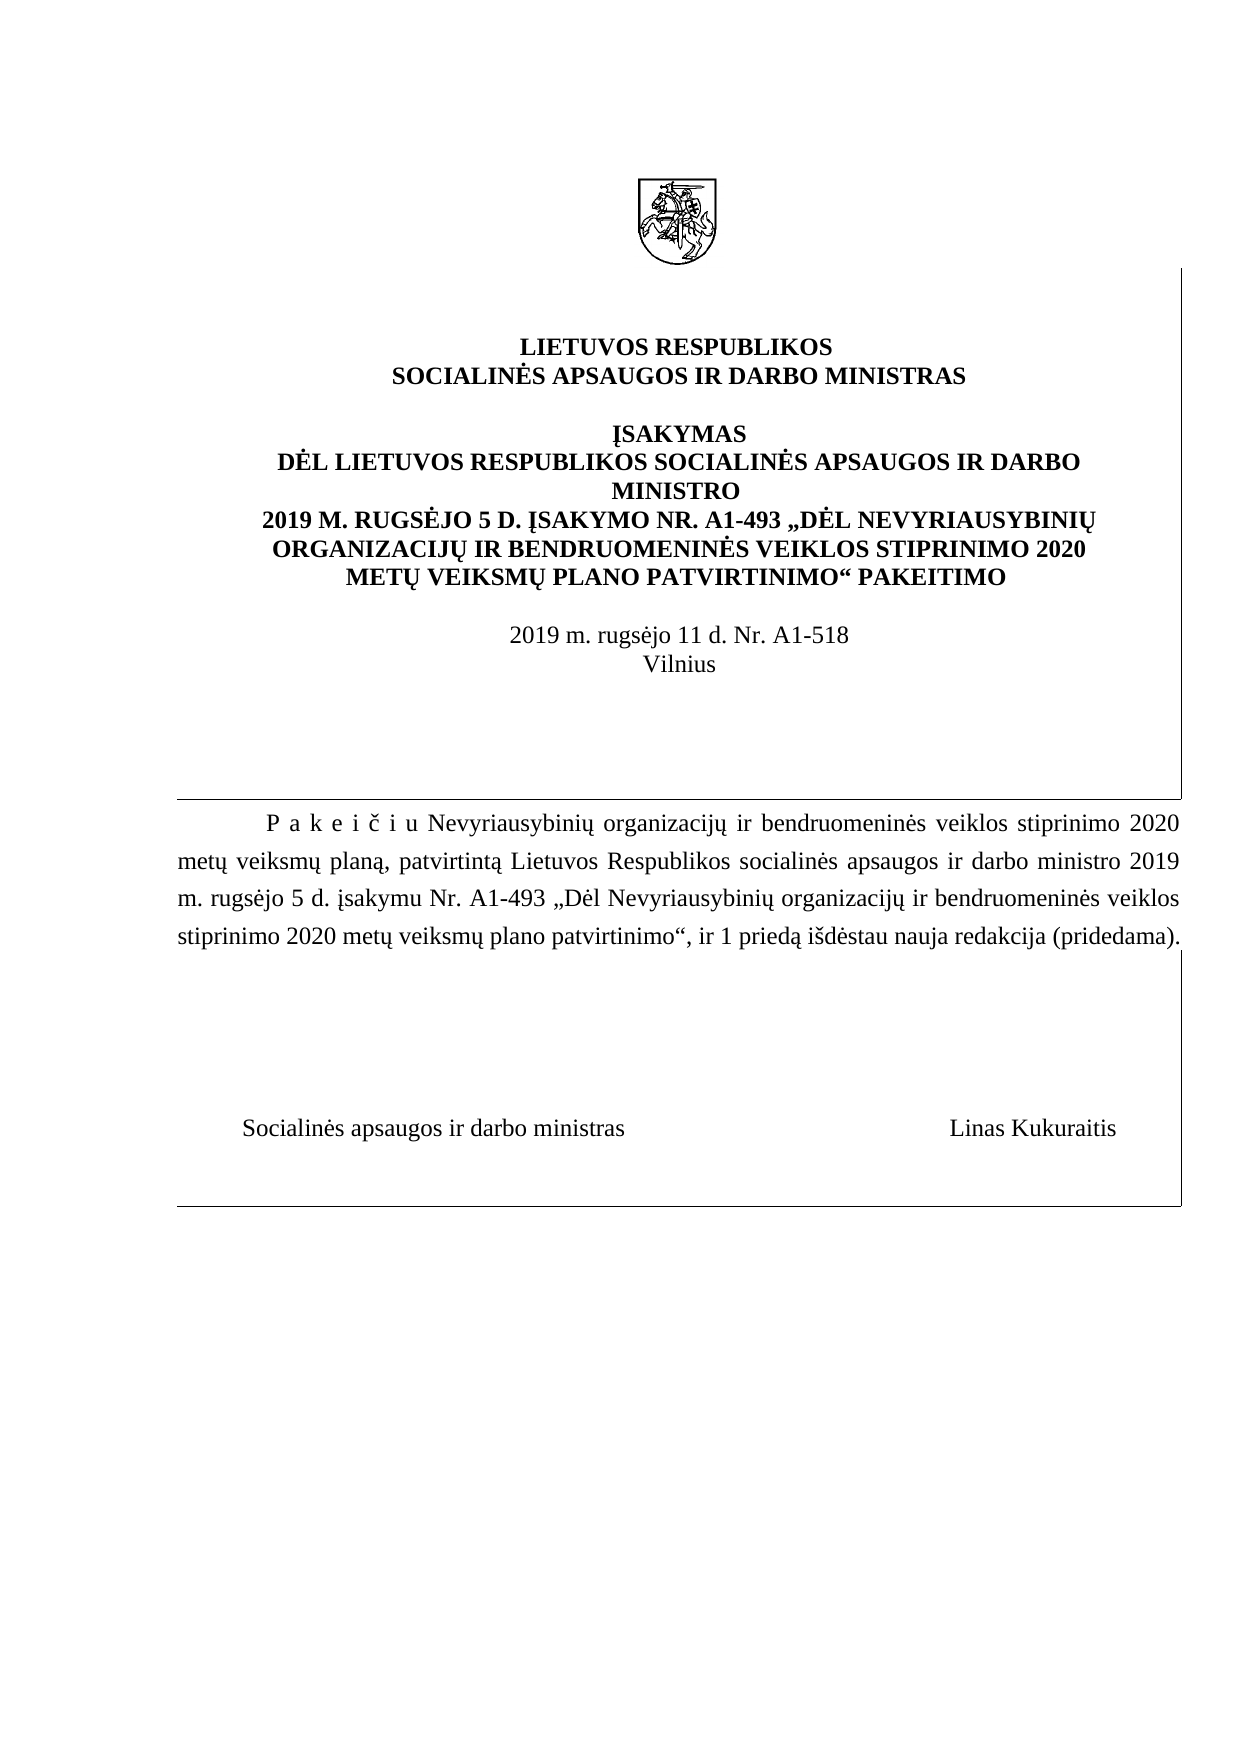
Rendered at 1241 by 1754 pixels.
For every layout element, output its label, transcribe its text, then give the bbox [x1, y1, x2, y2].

text ĮSAKYMAS [177, 419, 1181, 447]
text P a k e i č i u Nevyriausybinių organizacijų ir bendruomeninės veiklos stiprinimo 2020 metų veiksmų planą, patvirtintą Lietuvos Respublikos socialinės apsaugos ir darbo ministro 2019 m. rugsėjo 5 d. įsakymu Nr. A1-493 „Dėl Nevyriausybinių organizacijų ir bendruomeninės veiklos stiprinimo 2020 metų veiksmų plano patvirtinimo“, ir 1 priedą išdėstau nauja redakcija (pridedama). [177, 799, 1181, 949]
text DĖL LIETUVOS RESPUBLIKOS SOCIALINĖS APSAUGOS IR DARBO MINISTRO 2019 M. RUGSĖJO 5 D. ĮSAKYMO NR. A1-493 „DĖL NEVYRIAUSYBINIŲ ORGANIZACIJŲ IR BENDRUOMENINĖS VEIKLOS STIPRINIMO 2020 METŲ VEIKSMŲ PLANO PATVIRTINIMO“ PAKEITIMO [177, 447, 1181, 591]
text Vilnius [177, 649, 1181, 677]
text 2019 m. rugsėjo 11 d. Nr. A1-518 [177, 620, 1181, 649]
text LIETUVOS RESPUBLIKOS SOCIALINĖS APSAUGOS IR DARBO MINISTRAS [177, 268, 1181, 390]
text Socialinės apsaugos ir darbo ministras Linas Kukuraitis [177, 1048, 1181, 1206]
